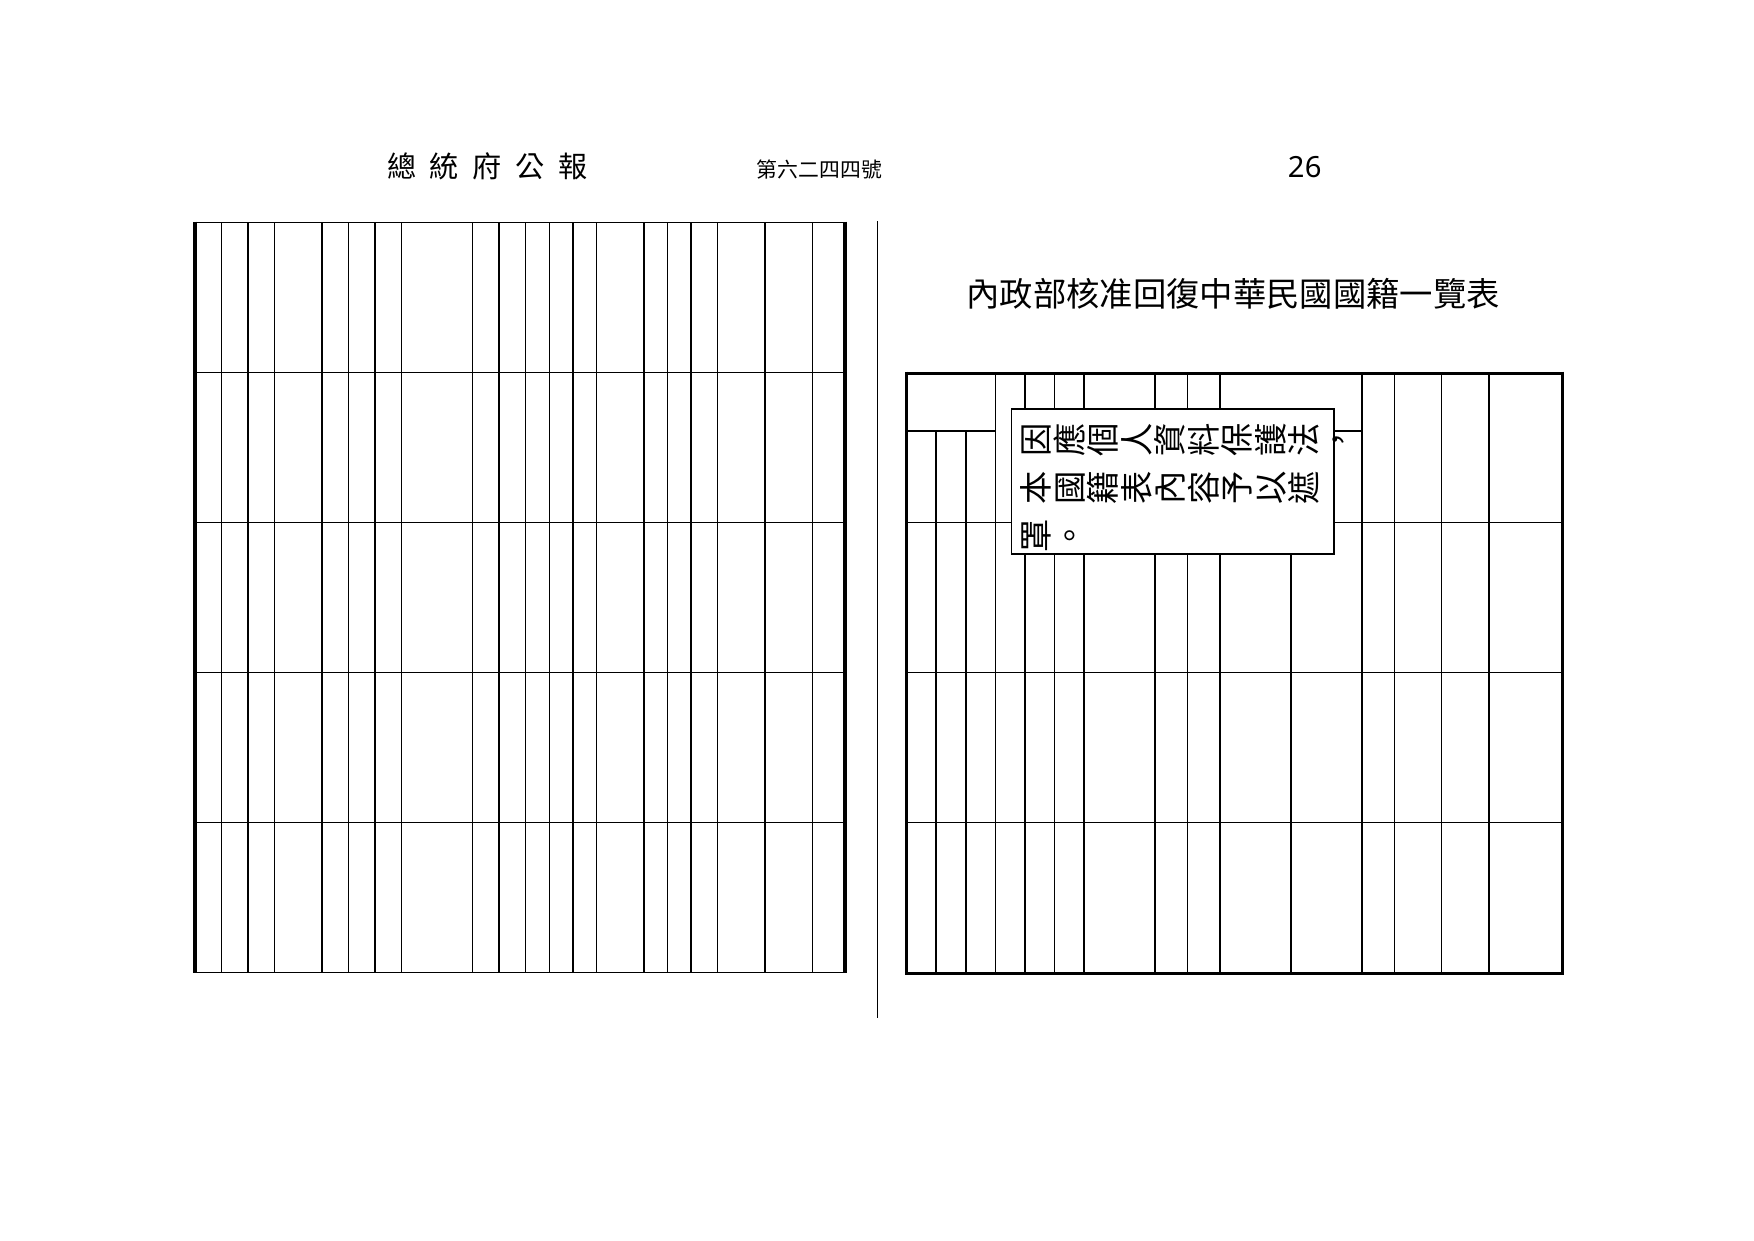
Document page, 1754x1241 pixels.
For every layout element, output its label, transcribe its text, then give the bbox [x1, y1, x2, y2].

table_cell [1363, 523, 1394, 672]
table_cell [1131, 823, 1154, 972]
table_cell [1026, 673, 1054, 822]
table_cell [996, 673, 1024, 822]
table_cell [402, 373, 425, 522]
table_cell [789, 373, 812, 522]
table_cell [766, 373, 789, 522]
table_cell [197, 223, 221, 372]
table_cell [1244, 823, 1267, 972]
table_cell [1221, 673, 1244, 822]
table_cell [473, 673, 498, 822]
table_cell [1267, 673, 1290, 822]
table_cell [249, 373, 274, 522]
table_cell [449, 223, 472, 372]
table_cell [1542, 823, 1561, 972]
table_cell [1188, 673, 1219, 822]
table_cell [574, 223, 596, 372]
table_header [1442, 375, 1488, 522]
table_cell [197, 373, 221, 522]
table_cell [402, 223, 425, 372]
table_cell [597, 823, 620, 972]
table_cell [967, 432, 995, 522]
table_cell [376, 673, 401, 822]
table_cell [197, 523, 221, 672]
table_cell [222, 523, 247, 672]
table_cell [425, 223, 449, 372]
table_cell [645, 823, 667, 972]
table_cell [741, 373, 764, 522]
table_cell [298, 673, 321, 822]
table_cell [766, 223, 789, 372]
table_cell [550, 223, 572, 372]
table_cell [741, 823, 764, 972]
table_cell [597, 523, 620, 672]
table_cell [908, 432, 935, 522]
table_cell [789, 673, 812, 822]
table_cell [597, 373, 620, 522]
text 內政部核准回復中華民國國籍一覽表 [907, 222, 1559, 328]
table_cell [526, 373, 549, 522]
table_cell [1156, 823, 1187, 972]
table_cell [298, 823, 321, 972]
table_cell [967, 673, 995, 822]
table_cell [1395, 823, 1418, 972]
table_cell [550, 523, 572, 672]
table_cell [668, 673, 690, 822]
table_cell [526, 223, 549, 372]
table_cell [298, 373, 321, 522]
table_cell [718, 673, 741, 822]
table_cell [1156, 555, 1187, 672]
table_cell [620, 673, 643, 822]
table_cell [692, 823, 717, 972]
table_cell [718, 823, 741, 972]
table_cell [349, 823, 374, 972]
table_cell [526, 523, 549, 672]
table_cell [1026, 823, 1054, 972]
table_cell [449, 673, 472, 822]
table_cell [1156, 673, 1187, 822]
table_cell [349, 223, 374, 372]
table_cell [473, 823, 498, 972]
table_cell [275, 373, 298, 522]
table_cell [349, 523, 374, 672]
table_cell [402, 523, 425, 672]
table_cell [741, 223, 764, 372]
table_cell [1418, 523, 1441, 672]
table_cell [1055, 823, 1083, 972]
table_cell [813, 523, 843, 672]
table_header [1026, 375, 1054, 408]
table_cell [349, 673, 374, 822]
table_cell [1221, 555, 1244, 672]
table_cell [1395, 523, 1418, 672]
table_cell [500, 373, 525, 522]
table_cell [789, 523, 812, 672]
table_cell [402, 823, 425, 972]
table_cell [376, 823, 401, 972]
table_header [1395, 375, 1441, 522]
table_cell [937, 523, 965, 672]
table_cell [500, 673, 525, 822]
table_cell [597, 673, 620, 822]
table_cell [1188, 555, 1219, 672]
table_cell [1108, 823, 1131, 972]
table_cell [1490, 673, 1512, 822]
table_cell [1507, 823, 1524, 972]
table_cell [298, 223, 321, 372]
table_cell [249, 223, 274, 372]
table_cell [1292, 555, 1314, 672]
table_cell [449, 373, 472, 522]
table_cell [1267, 823, 1290, 972]
table_cell [222, 373, 247, 522]
table_cell [323, 823, 348, 972]
table_cell [222, 823, 247, 972]
table_cell [620, 523, 643, 672]
table_cell [1513, 673, 1536, 822]
table_cell [1244, 673, 1267, 822]
table_cell [718, 373, 741, 522]
table_cell [620, 373, 643, 522]
table_cell [1338, 823, 1361, 972]
table_cell [1465, 673, 1488, 822]
table_cell [741, 673, 764, 822]
table_cell [1292, 673, 1314, 822]
table_cell [500, 523, 525, 672]
table_cell [1315, 673, 1338, 822]
table_cell [197, 673, 221, 822]
table_cell [376, 523, 401, 672]
table_cell [1315, 523, 1338, 672]
table_cell [937, 673, 965, 822]
table_header [1490, 375, 1561, 522]
table_cell [1085, 823, 1108, 972]
table_cell [1536, 523, 1561, 672]
table_cell [1315, 823, 1338, 972]
table_cell [668, 523, 690, 672]
table_header [996, 375, 1024, 522]
table_cell [249, 523, 274, 672]
table_cell [718, 223, 741, 372]
table_cell [1244, 555, 1267, 672]
table_header [1221, 375, 1361, 430]
table_cell [645, 523, 667, 672]
table_cell [349, 373, 374, 522]
table_cell [908, 523, 935, 672]
table_cell [668, 223, 690, 372]
table_cell [645, 373, 667, 522]
table_cell [1363, 673, 1394, 822]
table_cell [449, 823, 472, 972]
table_cell [275, 523, 298, 672]
table_cell [275, 223, 298, 372]
table_header [1085, 375, 1154, 408]
table_cell [1442, 673, 1465, 822]
table_cell [813, 823, 843, 972]
table_cell [550, 373, 572, 522]
table_cell [1055, 555, 1083, 672]
table_cell [937, 823, 965, 972]
table_cell [1085, 673, 1108, 822]
table_cell [425, 673, 449, 822]
table_cell [668, 823, 690, 972]
table_cell [526, 673, 549, 822]
table_cell [473, 223, 498, 372]
table_cell [1418, 823, 1441, 972]
table_cell [425, 823, 449, 972]
table_cell [1085, 555, 1108, 672]
table_cell [526, 823, 549, 972]
table_cell [402, 673, 425, 822]
table_cell [249, 673, 274, 822]
table_cell [766, 823, 789, 972]
table_cell [574, 823, 596, 972]
table_cell [376, 223, 401, 372]
table_cell [1335, 432, 1361, 522]
table_cell [1108, 555, 1131, 672]
table_cell [789, 223, 812, 372]
table_cell [550, 823, 572, 972]
table_cell [473, 523, 498, 672]
table_cell [249, 823, 274, 972]
table_cell [908, 673, 935, 822]
table_cell [1055, 673, 1083, 822]
table_cell [789, 823, 812, 972]
table_cell [1490, 823, 1507, 972]
table_cell [1338, 673, 1361, 822]
table_cell [645, 223, 667, 372]
table_header [1055, 375, 1083, 408]
table_cell [550, 673, 572, 822]
table_cell [718, 523, 741, 672]
table_cell [1442, 823, 1465, 972]
table_cell [449, 523, 472, 672]
table_cell [1188, 823, 1219, 972]
table_cell [692, 523, 717, 672]
table_cell [574, 373, 596, 522]
table_cell [1026, 555, 1054, 672]
table_header [1363, 375, 1394, 522]
table_cell [500, 823, 525, 972]
table_cell [1108, 673, 1131, 822]
table_cell [473, 373, 498, 522]
table_cell [1131, 673, 1154, 822]
table_cell [1536, 673, 1561, 822]
table_cell [574, 523, 596, 672]
table_cell [1418, 673, 1441, 822]
table_cell [620, 823, 643, 972]
table_cell [597, 223, 620, 372]
table_cell [425, 373, 449, 522]
table_cell [222, 223, 247, 372]
table_cell [741, 523, 764, 672]
table_cell [425, 523, 449, 672]
table_header [1188, 375, 1219, 408]
table_cell [692, 673, 717, 822]
table_cell [1513, 523, 1536, 672]
table_cell [996, 523, 1024, 672]
table_cell [813, 223, 843, 372]
table_cell [323, 673, 348, 822]
table_cell [908, 823, 935, 972]
table_cell [197, 823, 221, 972]
table_cell [323, 373, 348, 522]
table_cell [323, 223, 348, 372]
table_cell [766, 523, 789, 672]
table_cell [574, 673, 596, 822]
table_cell [1465, 523, 1488, 672]
table_cell [1524, 823, 1542, 972]
table_cell [645, 673, 667, 822]
table_cell [1442, 523, 1465, 672]
table_cell [813, 673, 843, 822]
table_cell [1221, 823, 1244, 972]
table_cell [668, 373, 690, 522]
table_cell [376, 373, 401, 522]
table_cell [1490, 523, 1512, 672]
table_cell [996, 823, 1024, 972]
table_cell [222, 673, 247, 822]
table_cell [813, 373, 843, 522]
table_cell [1465, 823, 1488, 972]
table_cell [500, 223, 525, 372]
table_cell [937, 432, 965, 522]
table_cell [323, 523, 348, 672]
table_cell [1131, 555, 1154, 672]
table_cell [1338, 523, 1361, 672]
table_cell [766, 673, 789, 822]
table_cell [298, 523, 321, 672]
table_cell [620, 223, 643, 372]
table_cell [275, 823, 298, 972]
table_cell [275, 673, 298, 822]
table_cell [692, 223, 717, 372]
table_cell [1363, 823, 1394, 972]
table_cell [1292, 823, 1314, 972]
table_header [1156, 375, 1187, 408]
table_cell [1267, 555, 1290, 672]
table_cell [692, 373, 717, 522]
table_cell [967, 823, 995, 972]
table_cell [1395, 673, 1418, 822]
table_cell [967, 523, 995, 672]
table_header [908, 375, 995, 430]
